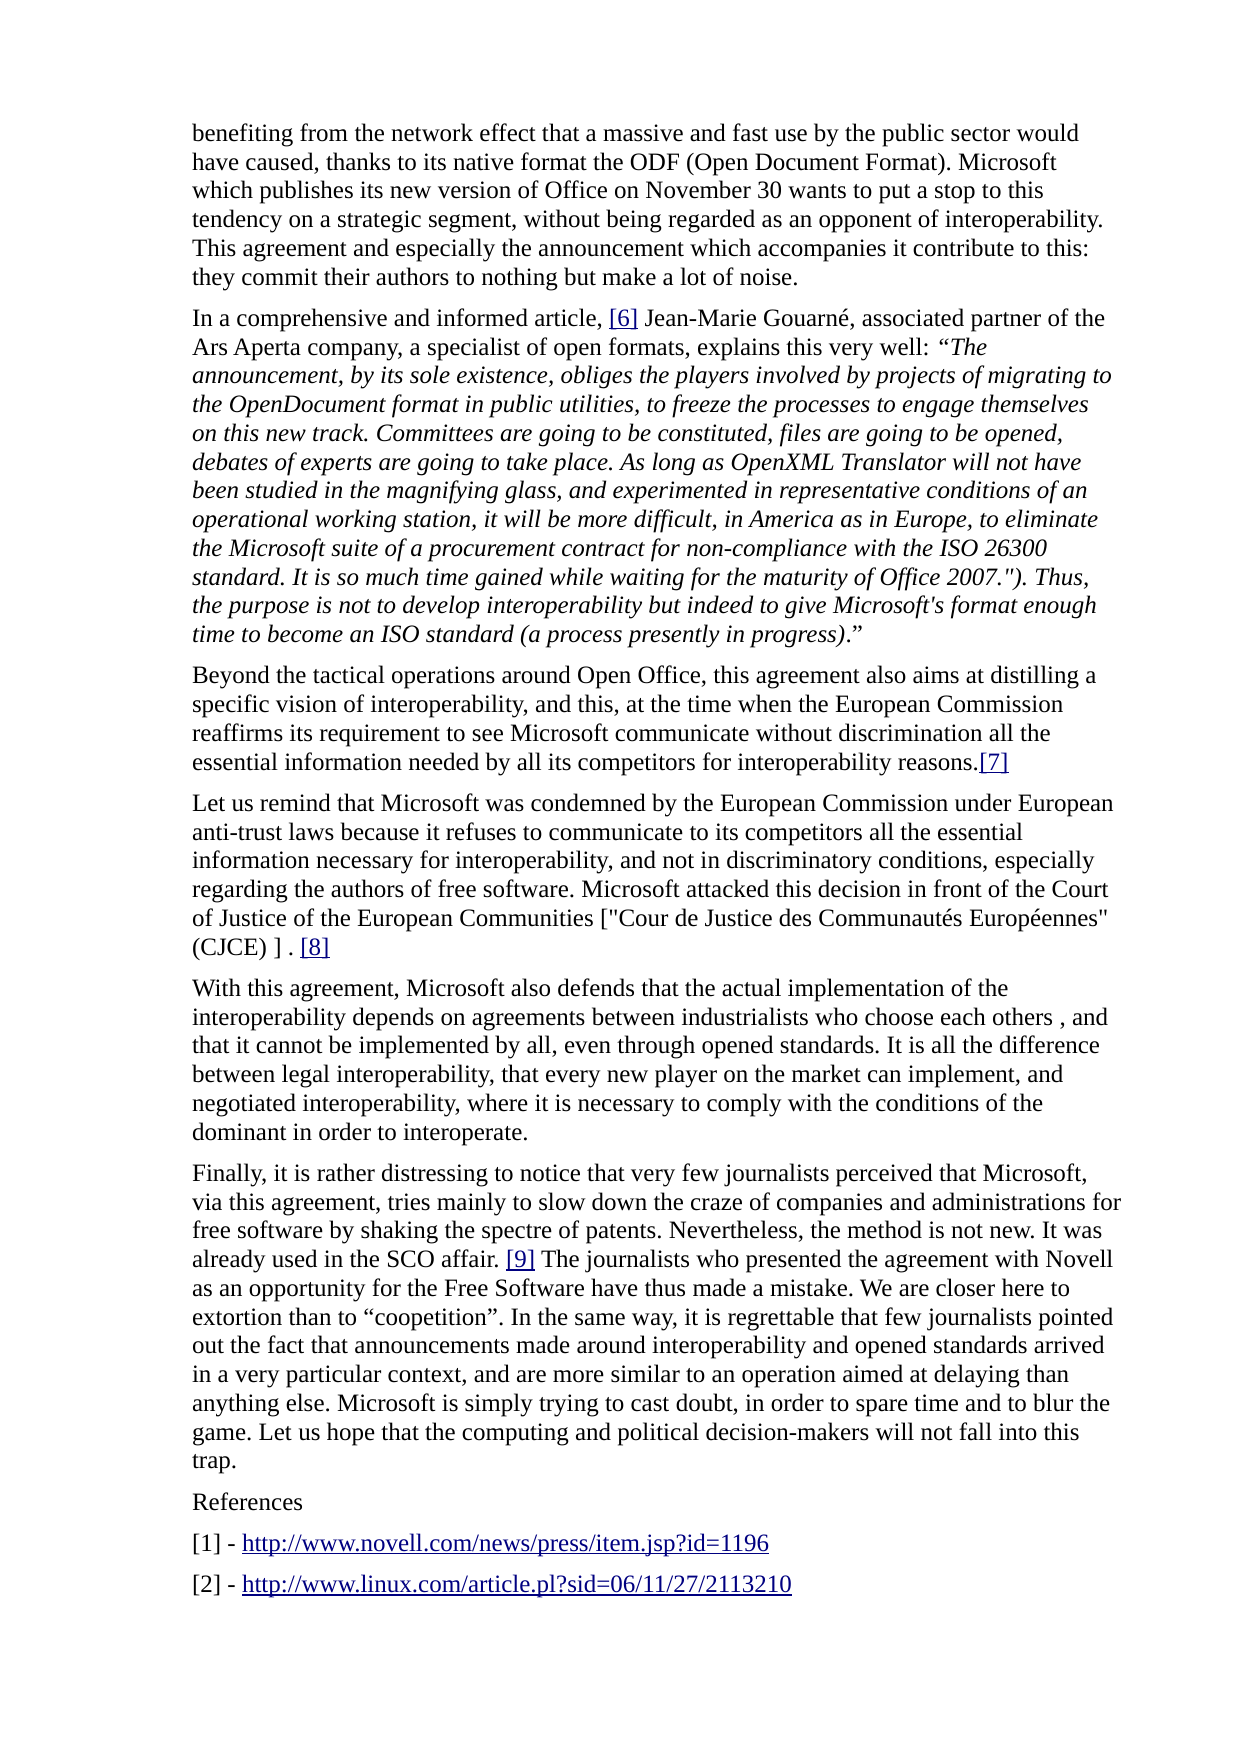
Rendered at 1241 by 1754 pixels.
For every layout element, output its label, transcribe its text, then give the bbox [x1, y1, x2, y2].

list [1] - http://www.novell.com/news/press/item.jsp?id=1196 [162, 1528, 1122, 1557]
list References [162, 1487, 1122, 1516]
list Let us remind that Microsoft was condemned by the European Commission under European anti-trust laws because it refuses to communicate to its competitors all the essential information necessary for interoperability, and not in discriminatory conditions, especially regarding the authors of free software. Microsoft attacked this decision in front of the Court of Justice of the European Communities ["Cour de Justice des Communautés Européennes" (CJCE) ] . [8] [162, 788, 1122, 961]
list Finally, it is rather distressing to notice that very few journalists perceived that Microsoft, via this agreement, tries mainly to slow down the craze of companies and administrations for free software by shaking the spectre of patents. Nevertheless, the method is not new. It was already used in the SCO affair. [9] The journalists who presented the agreement with Novell as an opportunity for the Free Software have thus made a mistake. We are closer here to extortion than to “coopetition”. In the same way, it is regrettable that few journalists pointed out the fact that announcements made around interoperability and opened standards arrived in a very particular context, and are more similar to an operation aimed at delaying than anything else. Microsoft is simply trying to cast doubt, in order to spare time and to blur the game. Let us hope that the computing and political decision-makers will not fall into this trap. [162, 1158, 1122, 1474]
list benefiting from the network effect that a massive and fast use by the public sector would have caused, thanks to its native format the ODF (Open Document Format). Microsoft which publishes its new version of Office on November 30 wants to put a stop to this tendency on a strategic segment, without being regarded as an opponent of interoperability. This agreement and especially the announcement which accompanies it contribute to this: they commit their authors to nothing but make a lot of noise. [162, 118, 1122, 291]
list With this agreement, Microsoft also defends that the actual implementation of the interoperability depends on agreements between industrialists who choose each others , and that it cannot be implemented by all, even through opened standards. It is all the difference between legal interoperability, that every new player on the market can implement, and negotiated interoperability, where it is necessary to comply with the conditions of the dominant in order to interoperate. [162, 973, 1122, 1146]
list [2] - http://www.linux.com/article.pl?sid=06/11/27/2113210 [162, 1569, 1122, 1598]
list In a comprehensive and informed article, [6] Jean-Marie Gouarné, associated partner of the Ars Aperta company, a specialist of open formats, explains this very well: “The announcement, by its sole existence, obliges the players involved by projects of migrating to the OpenDocument format in public utilities, to freeze the processes to engage themselves on this new track. Committees are going to be constituted, files are going to be opened, debates of experts are going to take place. As long as OpenXML Translator will not have been studied in the magnifying glass, and experimented in representative conditions of an operational working station, it will be more difficult, in America as in Europe, to eliminate the Microsoft suite of a procurement contract for non-compliance with the ISO 26300 standard. It is so much time gained while waiting for the maturity of Office 2007."). Thus, the purpose is not to develop interoperability but indeed to give Microsoft's format enough time to become an ISO standard (a process presently in progress).” [162, 303, 1122, 648]
list Beyond the tactical operations around Open Office, this agreement also aims at distilling a specific vision of interoperability, and this, at the time when the European Commission reaffirms its requirement to see Microsoft communicate without discrimination all the essential information needed by all its competitors for interoperability reasons.[7] [162, 661, 1122, 776]
